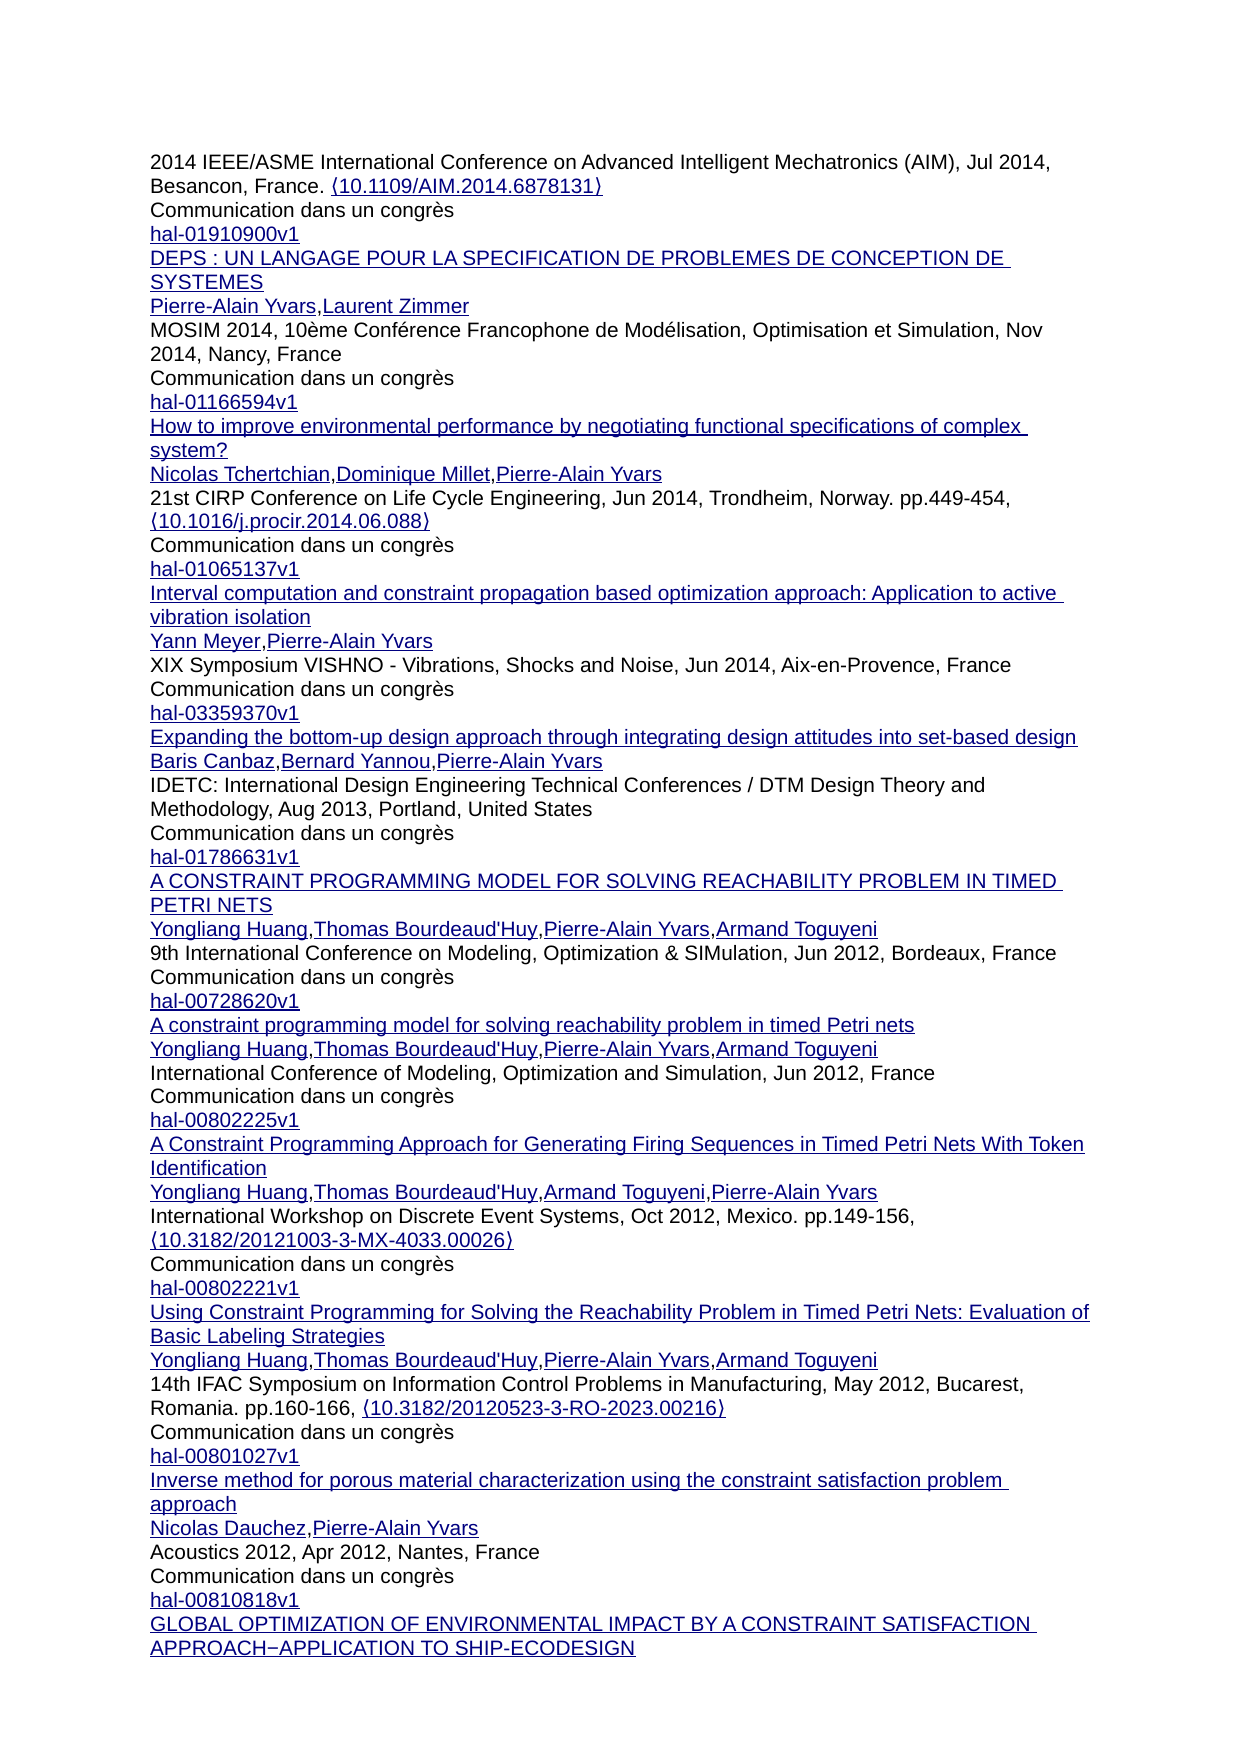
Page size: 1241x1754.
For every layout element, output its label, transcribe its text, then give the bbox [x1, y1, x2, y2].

table_cell A constraint programming model for solving reachability problem in timed Petri nets Yongliang Huang,Thomas Bourdeaud'Huy,Pierre-Alain Yvars,Armand Toguyeni International Conference of Modeling, Optimization and Simulation, Jun 2012, France Communication dans un congrès hal-00802225v1 [150, 1013, 1090, 1132]
table_cell GLOBAL OPTIMIZATION OF ENVIRONMENTAL IMPACT BY A CONSTRAINT SATISFACTION APPROACH−APPLICATION TO SHIP-ECODESIGN [150, 1611, 1090, 1659]
table_cell Inverse method for porous material characterization using the constraint satisfaction problem approach Nicolas Dauchez,Pierre-Alain Yvars Acoustics 2012, Apr 2012, Nantes, France Communication dans un congrès hal-00810818v1 [150, 1468, 1090, 1611]
table_cell Expanding the bottom-up design approach through integrating design attitudes into set-based design Baris Canbaz,Bernard Yannou,Pierre-Alain Yvars IDETC: International Design Engineering Technical Conferences / DTM Design Theory and Methodology, Aug 2013, Portland, United States Communication dans un congrès hal-01786631v1 [150, 725, 1090, 869]
table_cell A CONSTRAINT PROGRAMMING MODEL FOR SOLVING REACHABILITY PROBLEM IN TIMED PETRI NETS Yongliang Huang,Thomas Bourdeaud'Huy,Pierre-Alain Yvars,Armand Toguyeni 9th International Conference on Modeling, Optimization & SIMulation, Jun 2012, Bordeaux, France Communication dans un congrès hal-00728620v1 [150, 869, 1090, 1012]
table_cell Interval computation and constraint propagation based optimization approach: Application to active vibration isolation Yann Meyer,Pierre-Alain Yvars XIX Symposium VISHNO - Vibrations, Shocks and Noise, Jun 2014, Aix-en-Provence, France Communication dans un congrès hal-03359370v1 [150, 581, 1090, 725]
table_cell DEPS : UN LANGAGE POUR LA SPECIFICATION DE PROBLEMES DE CONCEPTION DE SYSTEMES Pierre-Alain Yvars,Laurent Zimmer MOSIM 2014, 10ème Conférence Francophone de Modélisation, Optimisation et Simulation, Nov 2014, Nancy, France Communication dans un congrès hal-01166594v1 [150, 246, 1090, 413]
table_cell Using Constraint Programming for Solving the Reachability Problem in Timed Petri Nets: Evaluation of [150, 1300, 1090, 1321]
table_cell 2014 IEEE/ASME International Conference on Advanced Intelligent Mechatronics (AIM), Jul 2014, Besancon, France. ⟨10.1109/AIM.2014.6878131⟩ Communication dans un congrès hal-01910900v1 [150, 150, 1090, 246]
table_cell Basic Labeling Strategies Yongliang Huang,Thomas Bourdeaud'Huy,Pierre-Alain Yvars,Armand Toguyeni 14th IFAC Symposium on Information Control Problems in Manufacturing, May 2012, Bucarest, Romania. pp.160-166, ⟨10.3182/20120523-3-RO-2023.00216⟩ Communication dans un congrès hal-00801027v1 [150, 1322, 1090, 1468]
table_cell How to improve environmental performance by negotiating functional specifications of complex system? Nicolas Tchertchian,Dominique Millet,Pierre-Alain Yvars 21st CIRP Conference on Life Cycle Engineering, Jun 2014, Trondheim, Norway. pp.449-454, ⟨10.1016/j.procir.2014.06.088⟩ Communication dans un congrès hal-01065137v1 [150, 414, 1090, 581]
table_cell A Constraint Programming Approach for Generating Firing Sequences in Timed Petri Nets With Token Identification Yongliang Huang,Thomas Bourdeaud'Huy,Armand Toguyeni,Pierre-Alain Yvars International Workshop on Discrete Event Systems, Oct 2012, Mexico. pp.149-156, ⟨10.3182/20121003-3-MX-4033.00026⟩ Communication dans un congrès hal-00802221v1 [150, 1132, 1090, 1300]
